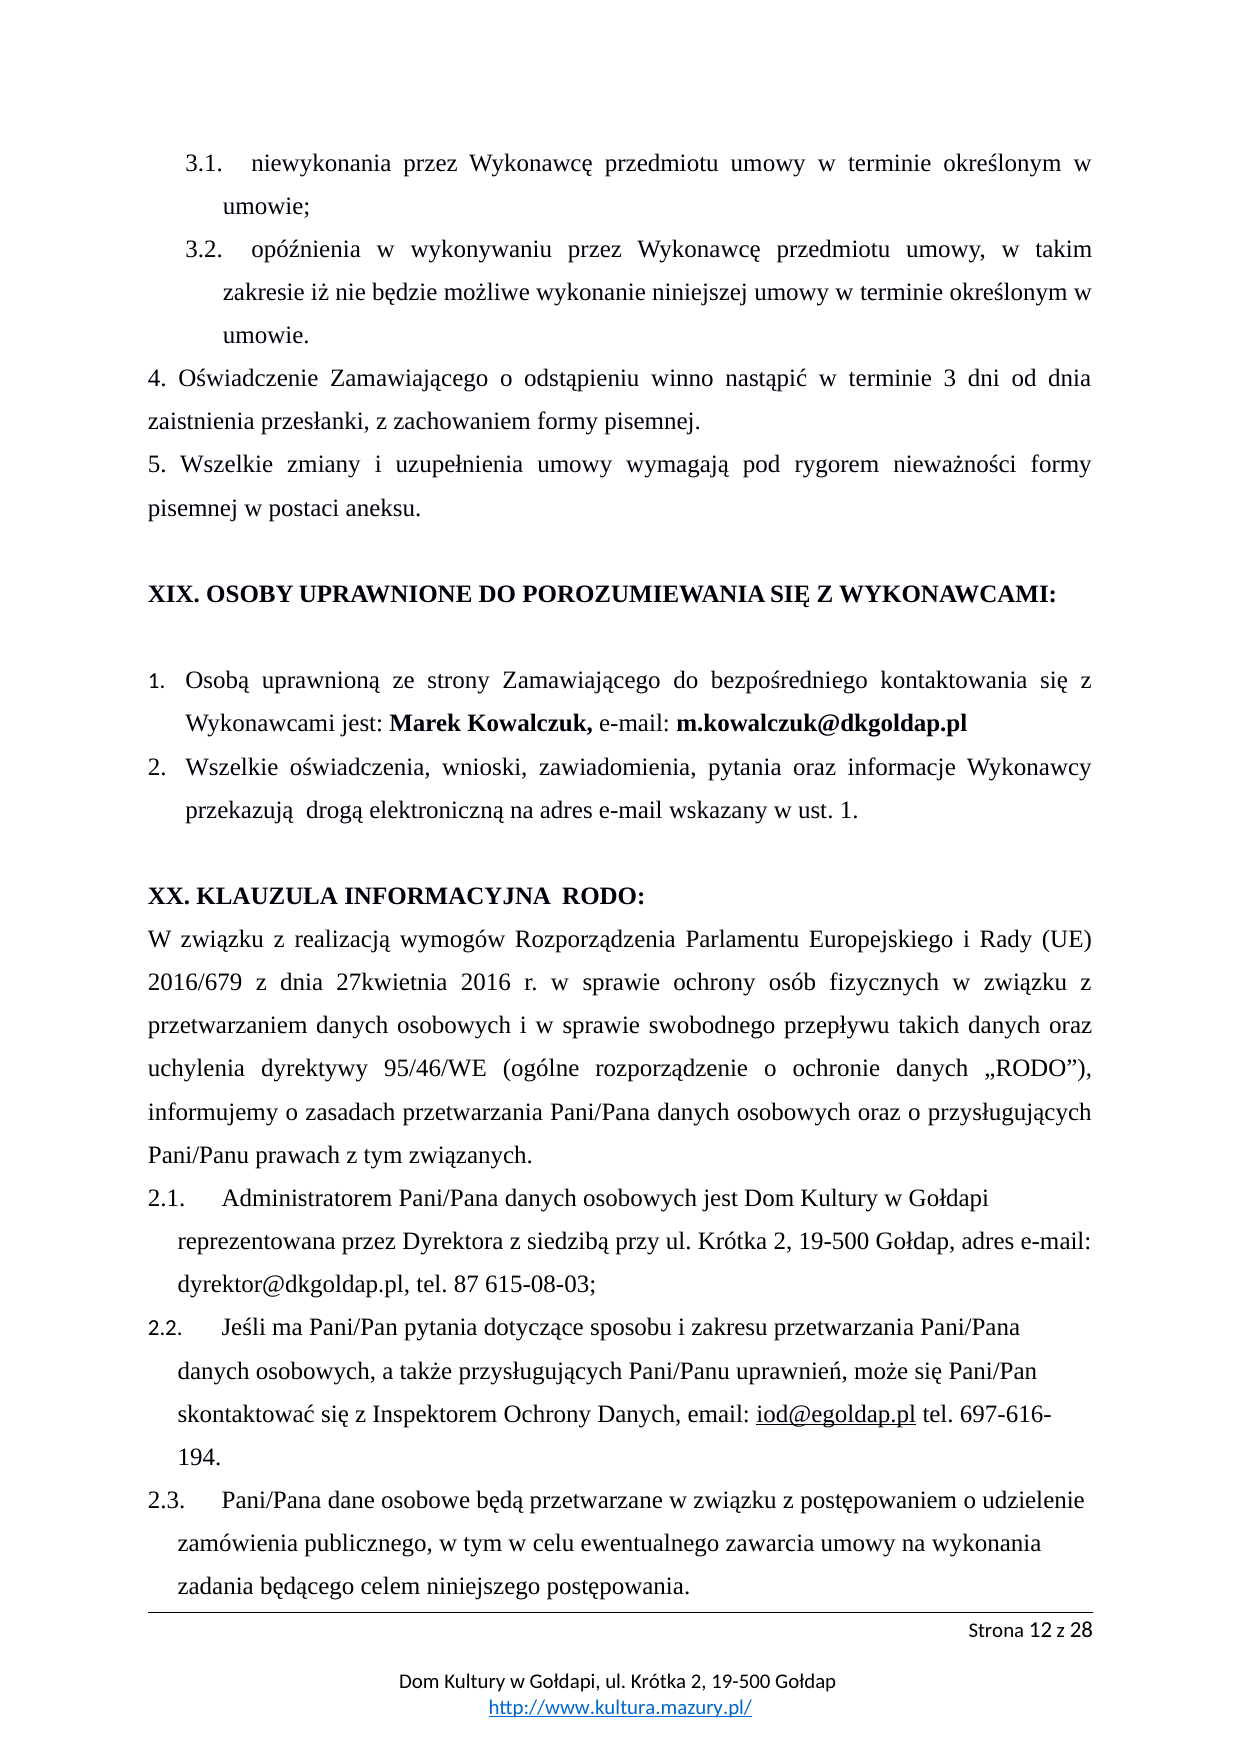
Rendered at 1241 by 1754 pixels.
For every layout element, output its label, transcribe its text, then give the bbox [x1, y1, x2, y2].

text XX. KLAUZULA INFORMACYJNA RODO: [148, 881, 1093, 910]
text 4. Oświadczenie Zamawiającego o odstąpieniu winno nastąpić w terminie 3 dni od dnia zaistnienia przesłanki, z zachowaniem formy pisemnej. [148, 363, 1093, 435]
list Administratorem Pani/Pana danych osobowych jest Dom Kultury w Gołdapi reprezentowana przez Dyrektora z siedzibą przy ul. Krótka 2, 19-500 Gołdap, adres e-mail: dyrektor@dkgoldap.pl, tel. 87 615-08-03; [148, 1183, 1093, 1298]
list Osobą uprawnioną ze strony Zamawiającego do bezpośredniego kontaktowania się z Wykonawcami jest: Marek Kowalczuk, e-mail: m.kowalczuk@dkgoldap.pl [148, 665, 1093, 737]
text XIX. OSOBY UPRAWNIONE DO POROZUMIEWANIA SIĘ Z WYKONAWCAMI: [148, 579, 1093, 608]
list Wszelkie oświadczenia, wnioski, zawiadomienia, pytania oraz informacje Wykonawcy przekazują drogą elektroniczną na adres e-mail wskazany w ust. 1. [148, 752, 1093, 823]
list Pani/Pana dane osobowe będą przetwarzane w związku z postępowaniem o udzielenie zamówienia publicznego, w tym w celu ewentualnego zawarcia umowy na wykonania zadania będącego celem niniejszego postępowania. [148, 1485, 1093, 1600]
list niewykonania przez Wykonawcę przedmiotu umowy w terminie określonym w umowie; [185, 148, 1093, 219]
text W związku z realizacją wymogów Rozporządzenia Parlamentu Europejskiego i Rady (UE) 2016/679 z dnia 27kwietnia 2016 r. w sprawie ochrony osób fizycznych w związku z przetwarzaniem danych osobowych i w sprawie swobodnego przepływu takich danych oraz uchylenia dyrektywy 95/46/WE (ogólne rozporządzenie o ochronie danych „RODO”), informujemy o zasadach przetwarzania Pani/Pana danych osobowych oraz o przysługujących Pani/Panu prawach z tym związanych. [148, 924, 1093, 1168]
list Jeśli ma Pani/Pan pytania dotyczące sposobu i zakresu przetwarzania Pani/Pana danych osobowych, a także przysługujących Pani/Panu uprawnień, może się Pani/Pan skontaktować się z Inspektorem Ochrony Danych, email: iod@egoldap.pl tel. 697-616-194. [148, 1312, 1093, 1471]
text 5. Wszelkie zmiany i uzupełnienia umowy wymagają pod rygorem nieważności formy pisemnej w postaci aneksu. [148, 449, 1093, 521]
list opóźnienia w wykonywaniu przez Wykonawcę przedmiotu umowy, w takim zakresie iż nie będzie możliwe wykonanie niniejszej umowy w terminie określonym w umowie. [185, 234, 1093, 349]
